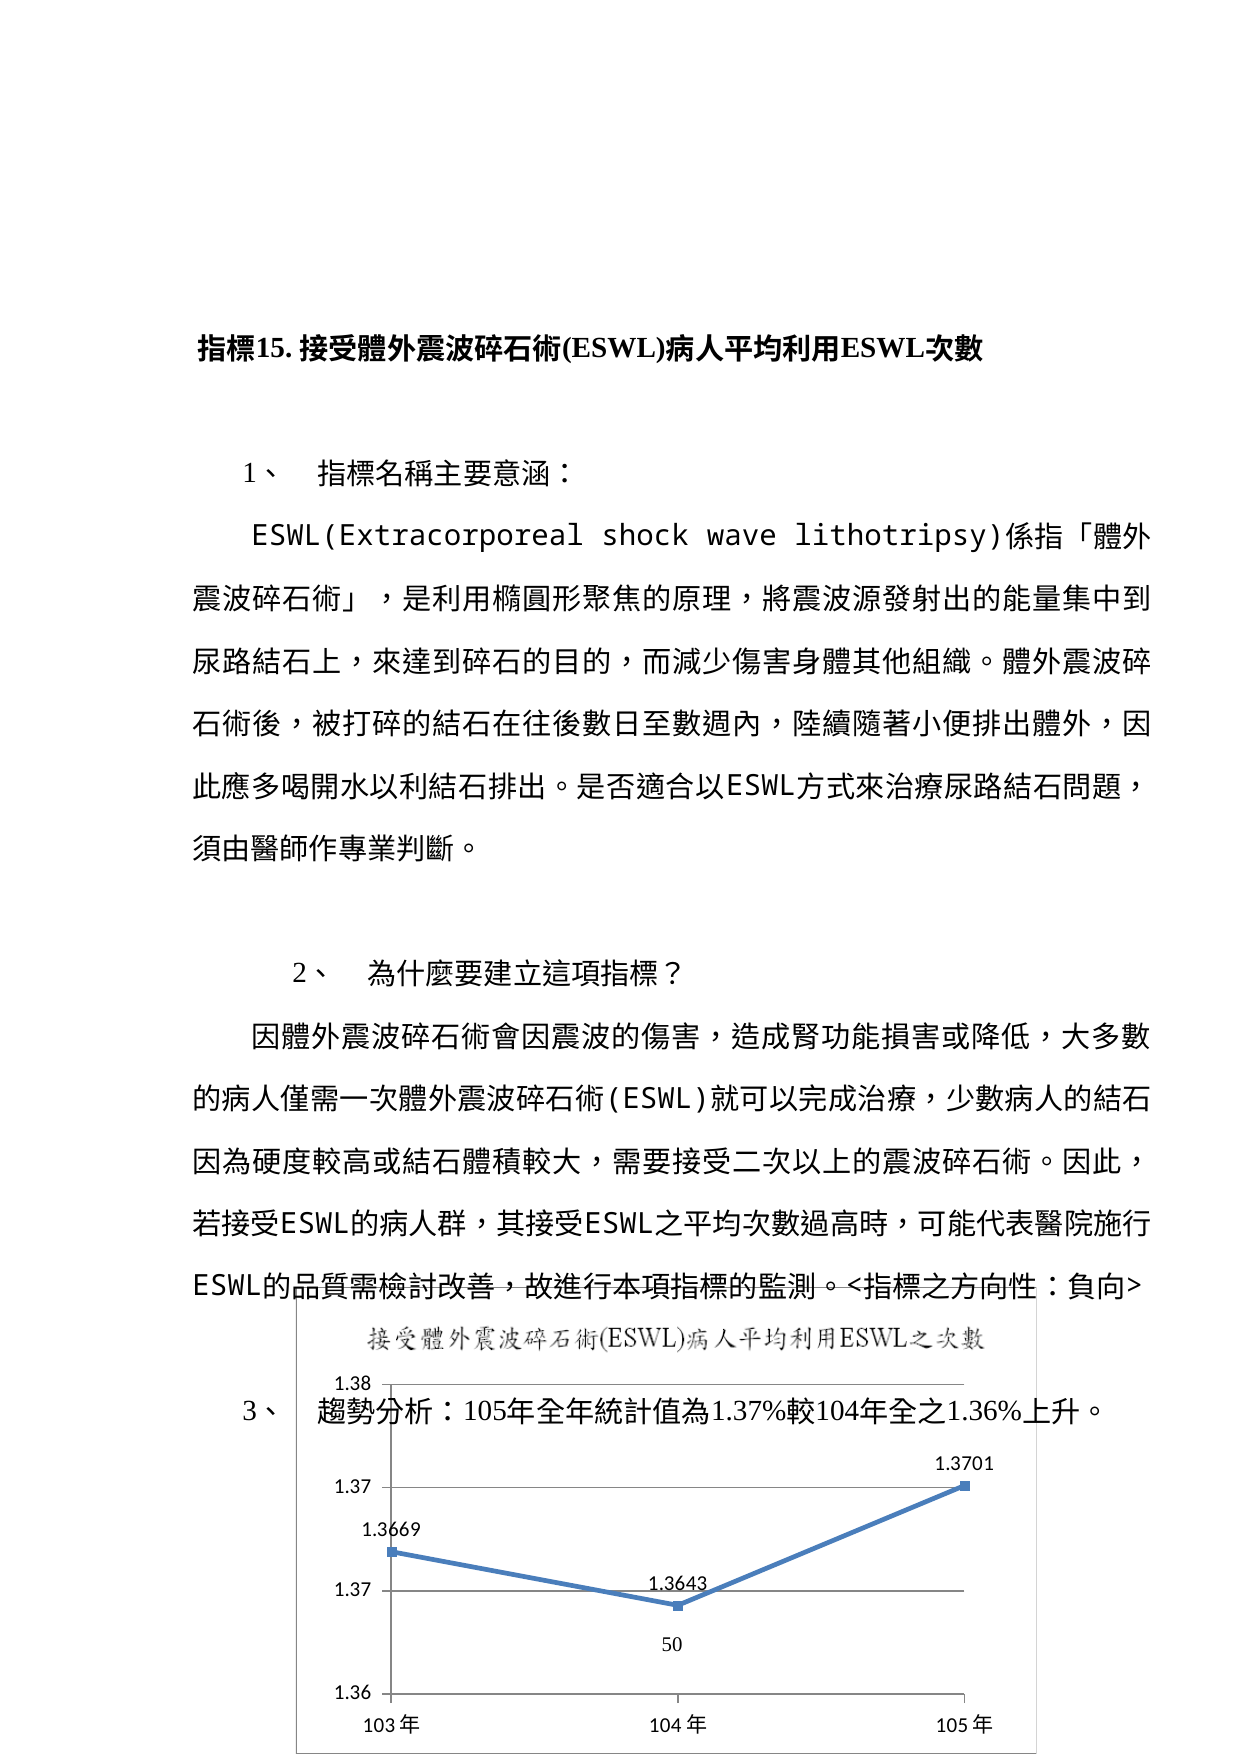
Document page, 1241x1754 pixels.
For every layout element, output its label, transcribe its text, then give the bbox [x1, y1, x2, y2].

table_cell [202, 243, 211, 305]
table_header [202, 180, 211, 243]
list 為什麼要建立這項指標？ [292, 930, 1145, 993]
table_header [192, 180, 202, 243]
list 趨勢分析：105年全年統計值為1.37%較104年全之1.36%上升。 [242, 1368, 295, 1430]
text ESWL(Extracorporeal shock wave lithotripsy)係指「體外震波碎石術」，是利用橢圓形聚焦的原理，將震波源發射出的能量集中到尿路結石上，來達到碎石的目的，而減少傷害身體其他組織。體外震波碎石術後，被打碎的結石在往後數日至數週內，陸續隨著小便排出體外，因此應多喝開水以利結石排出。是否適合以ESWL方式來治療尿路結石問題，須由醫師作專業判斷。 [192, 493, 1152, 868]
text 因體外震波碎石術會因震波的傷害，造成腎功能損害或降低，大多數的病人僅需一次體外震波碎石術(ESWL)就可以完成治療，少數病人的結石因為硬度較高或結石體積較大，需要接受二次以上的震波碎石術。因此，若接受ESWL的病人群，其接受ESWL之平均次數過高時，可能代表醫院施行ESWL的品質需檢討改善，故進行本項指標的監測。<指標之方向性：負向> [192, 993, 1152, 1305]
list 指標名稱主要意涵： [242, 430, 1145, 493]
text 指標15. 接受體外震波碎石術(ESWL)病人平均利用ESWL次數 [192, 305, 1145, 368]
table_cell [192, 243, 202, 305]
list 趨勢分析：105年全年統計值為1.37%較104年全之1.36%上升。 [1037, 1368, 1145, 1430]
